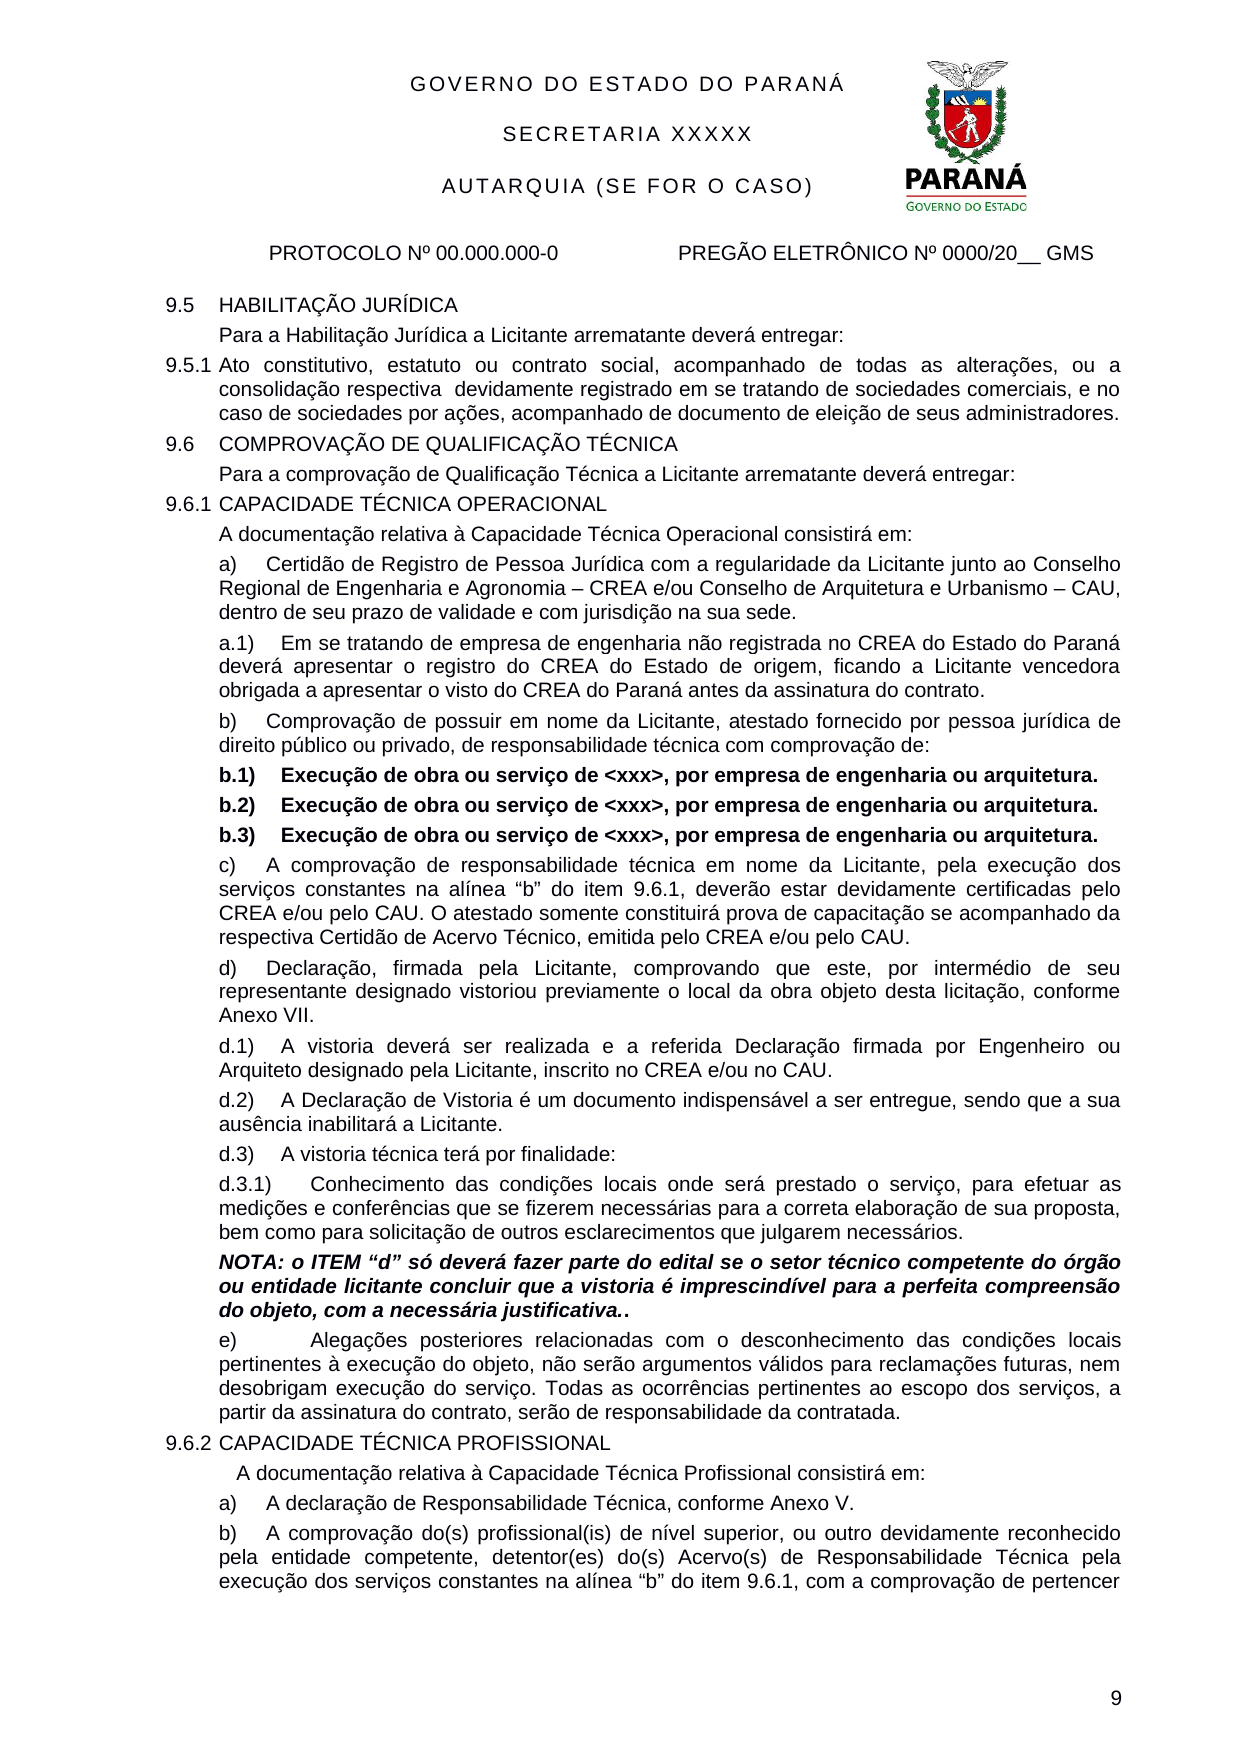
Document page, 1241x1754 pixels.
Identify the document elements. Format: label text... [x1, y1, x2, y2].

list A declaração de Responsabilidade Técnica, conforme Anexo V. [218, 1491, 1122, 1515]
list Certidão de Registro de Pessoa Jurídica com a regularidade da Licitante junto ao Conselho Regional de Engenharia e Agronomia – CREA e/ou Conselho de Arquitetura e Urbanismo – CAU, dentro de seu prazo de validade e com jurisdição na sua sede. [218, 552, 1122, 624]
list Alegações posteriores relacionadas com o desconhecimento das condições locais pertinentes à execução do objeto, não serão argumentos válidos para reclamações futuras, nem desobrigam execução do serviço. Todas as ocorrências pertinentes ao escopo dos serviços, a partir da assinatura do contrato, serão de responsabilidade da contratada. [218, 1328, 1122, 1424]
list COMPROVAÇÃO DE QUALIFICAÇÃO TÉCNICA [165, 431, 1122, 455]
list A comprovação do(s) profissional(is) de nível superior, ou outro devidamente reconhecido pela entidade competente, detentor(es) do(s) Acervo(s) de Responsabilidade Técnica pela execução dos serviços constantes na alínea “b” do item 9.6.1, com a comprovação de pertencer [218, 1521, 1122, 1593]
list Conhecimento das condições locais onde será prestado o serviço, para efetuar as medições e conferências que se fizerem necessárias para a correta elaboração de sua proposta, bem como para solicitação de outros esclarecimentos que julgarem necessários. [218, 1172, 1122, 1244]
text Para a comprovação de Qualificação Técnica a Licitante arrematante deverá entregar: [218, 462, 1122, 486]
list Comprovação de possuir em nome da Licitante, atestado fornecido por pessoa jurídica de direito público ou privado, de responsabilidade técnica com comprovação de: [218, 708, 1122, 756]
list CAPACIDADE TÉCNICA OPERACIONAL [165, 492, 1122, 516]
list Execução de obra ou serviço de <xxx>, por empresa de engenharia ou arquitetura. [218, 793, 1122, 817]
list A Declaração de Vistoria é um documento indispensável a ser entregue, sendo que a sua ausência inabilitará a Licitante. [218, 1088, 1122, 1136]
text A documentação relativa à Capacidade Técnica Operacional consistirá em: [218, 522, 1122, 546]
list A comprovação de responsabilidade técnica em nome da Licitante, pela execução dos serviços constantes na alínea “b” do item 9.6.1, deverão estar devidamente certificadas pelo CREA e/ou pelo CAU. O atestado somente constituirá prova de capacitação se acompanhado da respectiva Certidão de Acervo Técnico, emitida pelo CREA e/ou pelo CAU. [218, 853, 1122, 949]
text A documentação relativa à Capacidade Técnica Profissional consistirá em: [236, 1461, 1122, 1484]
text Para a Habilitação Jurídica a Licitante arrematante deverá entregar: [218, 323, 1122, 347]
list CAPACIDADE TÉCNICA PROFISSIONAL [165, 1430, 1122, 1454]
list Ato constitutivo, estatuto ou contrato social, acompanhado de todas as alterações, ou a consolidação respectiva devidamente registrado em se tratando de sociedades comerciais, e no caso de sociedades por ações, acompanhado de documento de eleição de seus administradores. [165, 353, 1122, 425]
list A vistoria técnica terá por finalidade: [218, 1142, 1122, 1166]
text NOTA: o ITEM “d” só deverá fazer parte do edital se o setor técnico competente do órgão ou entidade licitante concluir que a vistoria é imprescindível para a perfeita compreensão do objeto, com a necessária justificativa.. [218, 1250, 1122, 1322]
list Execução de obra ou serviço de <xxx>, por empresa de engenharia ou arquitetura. [218, 823, 1122, 847]
list Execução de obra ou serviço de <xxx>, por empresa de engenharia ou arquitetura. [218, 763, 1122, 787]
list HABILITAÇÃO JURÍDICA [165, 293, 1122, 317]
list Declaração, firmada pela Licitante, comprovando que este, por intermédio de seu representante designado vistoriou previamente o local da obra objeto desta licitação, conforme Anexo VII. [218, 955, 1122, 1027]
list A vistoria deverá ser realizada e a referida Declaração firmada por Engenheiro ou Arquiteto designado pela Licitante, inscrito no CREA e/ou no CAU. [218, 1033, 1122, 1081]
list Em se tratando de empresa de engenharia não registrada no CREA do Estado do Paraná deverá apresentar o registro do CREA do Estado de origem, ficando a Licitante vencedora obrigada a apresentar o visto do CREA do Paraná antes da assinatura do contrato. [218, 630, 1122, 702]
